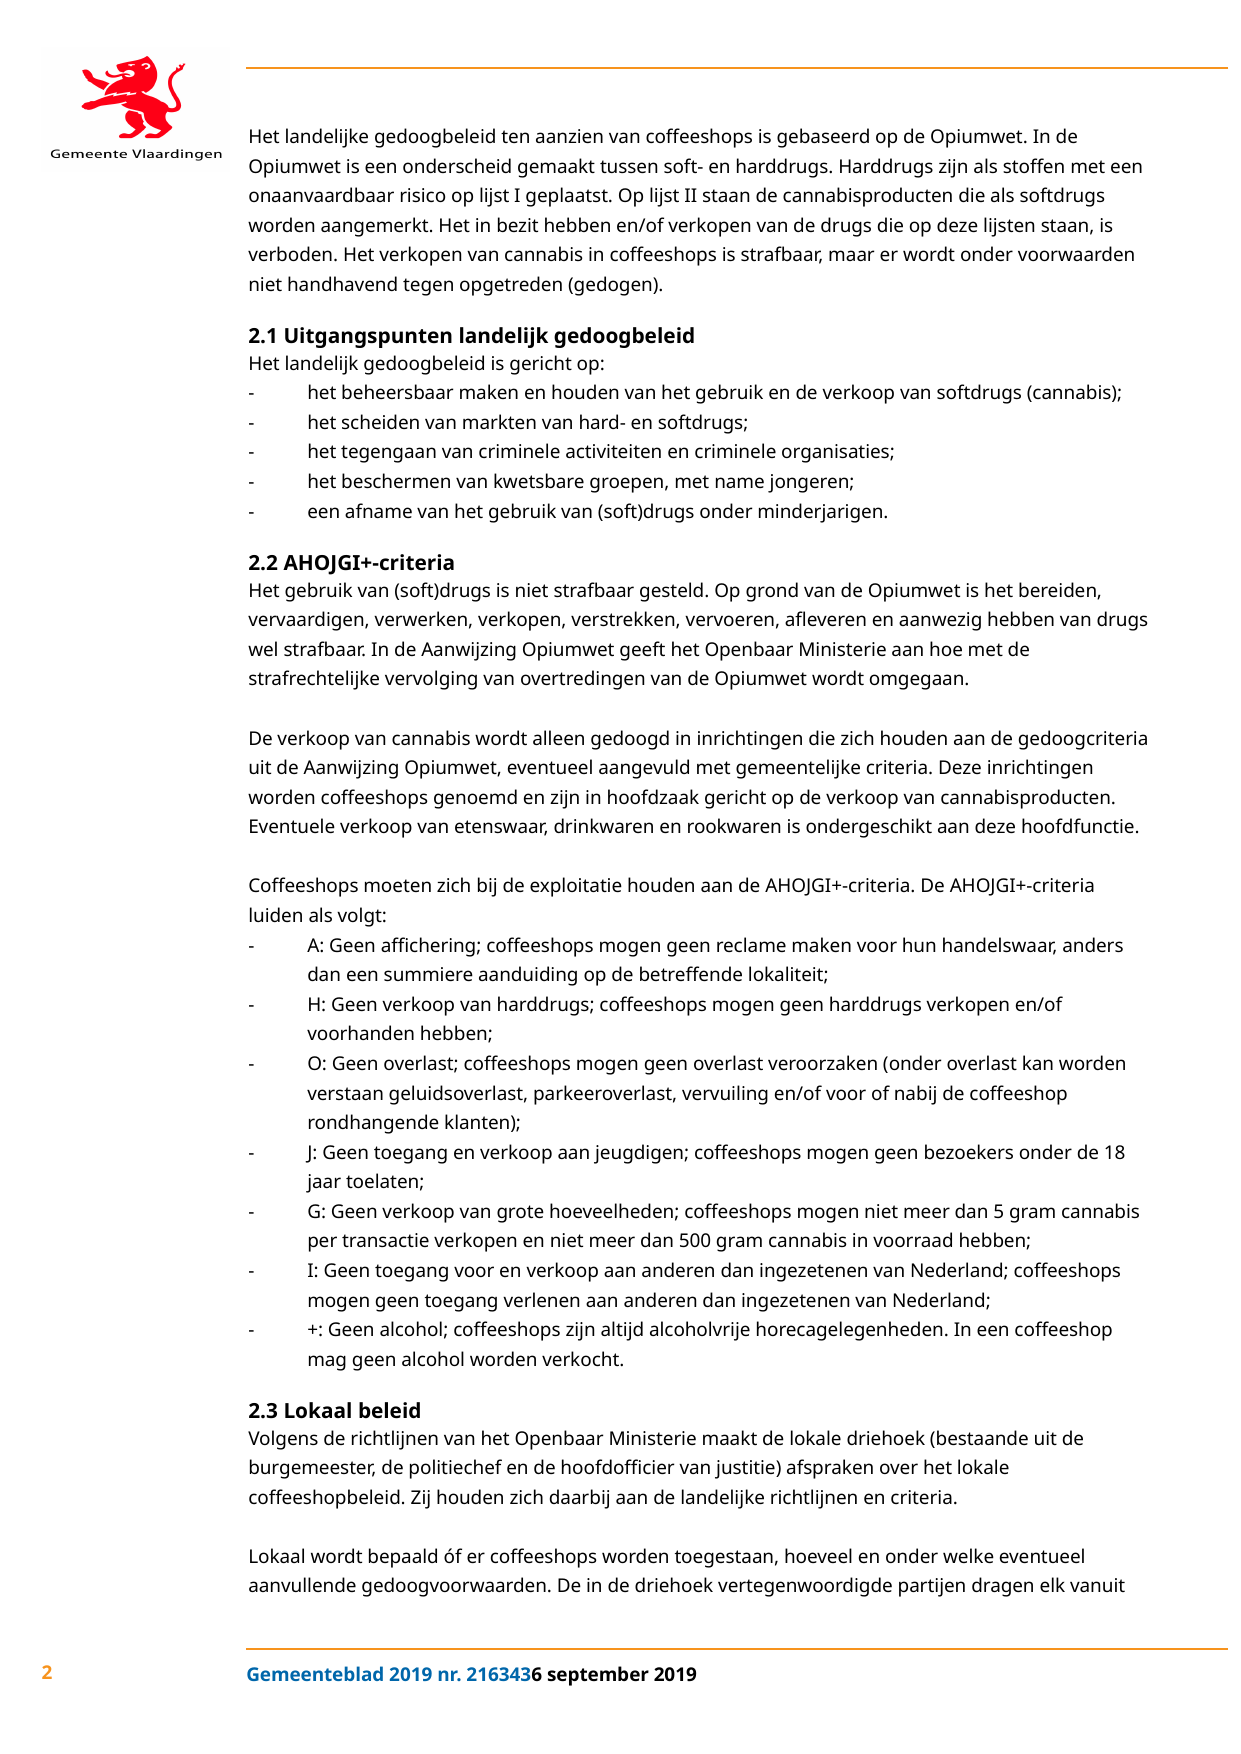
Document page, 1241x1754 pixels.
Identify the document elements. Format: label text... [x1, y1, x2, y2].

text 2.3 Lokaal beleid [248, 1396, 1152, 1425]
list het beheersbaar maken en houden van het gebruik en de verkoop van softdrugs (cannabis); [248, 379, 1152, 405]
text Het gebruik van (soft)drugs is niet strafbaar gesteld. Op grond van de Opiumwet is het bereiden, vervaardigen, verwerken, verkopen, verstrekken, vervoeren, afleveren en aanwezig hebben van drugs wel strafbaar. In de Aanwijzing Opiumwet geeft het Openbaar Ministerie aan hoe met de strafrechtelijke vervolging van overtredingen van de Opiumwet wordt omgegaan. [248, 577, 1152, 691]
text 2.1 Uitgangspunten landelijk gedoogbeleid [248, 322, 1152, 350]
text De verkoop van cannabis wordt alleen gedoogd in inrichtingen die zich houden aan de gedoogcriteria uit de Aanwijzing Opiumwet, eventueel aangevuld met gemeentelijke criteria. Deze inrichtingen worden coffeeshops genoemd en zijn in hoofdzaak gericht op de verkoop van cannabisproducten. Eventuele verkoop van etenswaar, drinkwaren en rookwaren is ondergeschikt aan deze hoofdfunctie. [248, 725, 1152, 839]
list het beschermen van kwetsbare groepen, met name jongeren; [248, 468, 1152, 494]
text Volgens de richtlijnen van het Openbaar Ministerie maakt de lokale driehoek (bestaande uit de burgemeester, de politiechef en de hoofdofficier van justitie) afspraken over het lokale coffeeshopbeleid. Zij houden zich daarbij aan de landelijke richtlijnen en criteria. [248, 1425, 1152, 1510]
list I: Geen toegang voor en verkoop aan anderen dan ingezetenen van Nederland; coffeeshops mogen geen toegang verlenen aan anderen dan ingezetenen van Nederland; [248, 1257, 1152, 1312]
list O: Geen overlast; coffeeshops mogen geen overlast veroorzaken (onder overlast kan worden verstaan geluidsoverlast, parkeeroverlast, vervuiling en/of voor of nabij de coffeeshop rondhangende klanten); [248, 1050, 1152, 1135]
text Coffeeshops moeten zich bij de exploitatie houden aan de AHOJGI+-criteria. De AHOJGI+-criteria luiden als volgt: [248, 873, 1152, 928]
list +: Geen alcohol; coffeeshops zijn altijd alcoholvrije horecagelegenheden. In een coffeeshop mag geen alcohol worden verkocht. [248, 1316, 1152, 1372]
text Het landelijk gedoogbeleid is gericht op: [248, 350, 1152, 376]
picture [41, 47, 231, 172]
text 2.2 AHOJGI+-criteria [248, 548, 1152, 577]
text Lokaal wordt bepaald óf er coffeeshops worden toegestaan, hoeveel en onder welke eventueel aanvullende gedoogvoorwaarden. De in de driehoek vertegenwoordigde partijen dragen elk vanuit [248, 1543, 1152, 1598]
list H: Geen verkoop van harddrugs; coffeeshops mogen geen harddrugs verkopen en/of voorhanden hebben; [248, 991, 1152, 1046]
list A: Geen affichering; coffeeshops mogen geen reclame maken voor hun handelswaar, anders dan een summiere aanduiding op de betreffende lokaliteit; [248, 932, 1152, 987]
list J: Geen toegang en verkoop aan jeugdigen; coffeeshops mogen geen bezoekers onder de 18 jaar toelaten; [248, 1139, 1152, 1194]
list een afname van het gebruik van (soft)drugs onder minderjarigen. [248, 498, 1152, 524]
list het tegengaan van criminele activiteiten en criminele organisaties; [248, 439, 1152, 464]
text Het landelijke gedoogbeleid ten aanzien van coffeeshops is gebaseerd op de Opiumwet. In de Opiumwet is een onderscheid gemaakt tussen soft- en harddrugs. Harddrugs zijn als stoffen met een onaanvaardbaar risico op lijst I geplaatst. Op lijst II staan de cannabisproducten die als softdrugs worden aangemerkt. Het in bezit hebben en/of verkopen van de drugs die op deze lijsten staan, is verboden. Het verkopen van cannabis in coffeeshops is strafbaar, maar er wordt onder voorwaarden niet handhavend tegen opgetreden (gedogen). [248, 123, 1152, 297]
list het scheiden van markten van hard- en softdrugs; [248, 409, 1152, 435]
list G: Geen verkoop van grote hoeveelheden; coffeeshops mogen niet meer dan 5 gram cannabis per transactie verkopen en niet meer dan 500 gram cannabis in voorraad hebben; [248, 1198, 1152, 1253]
